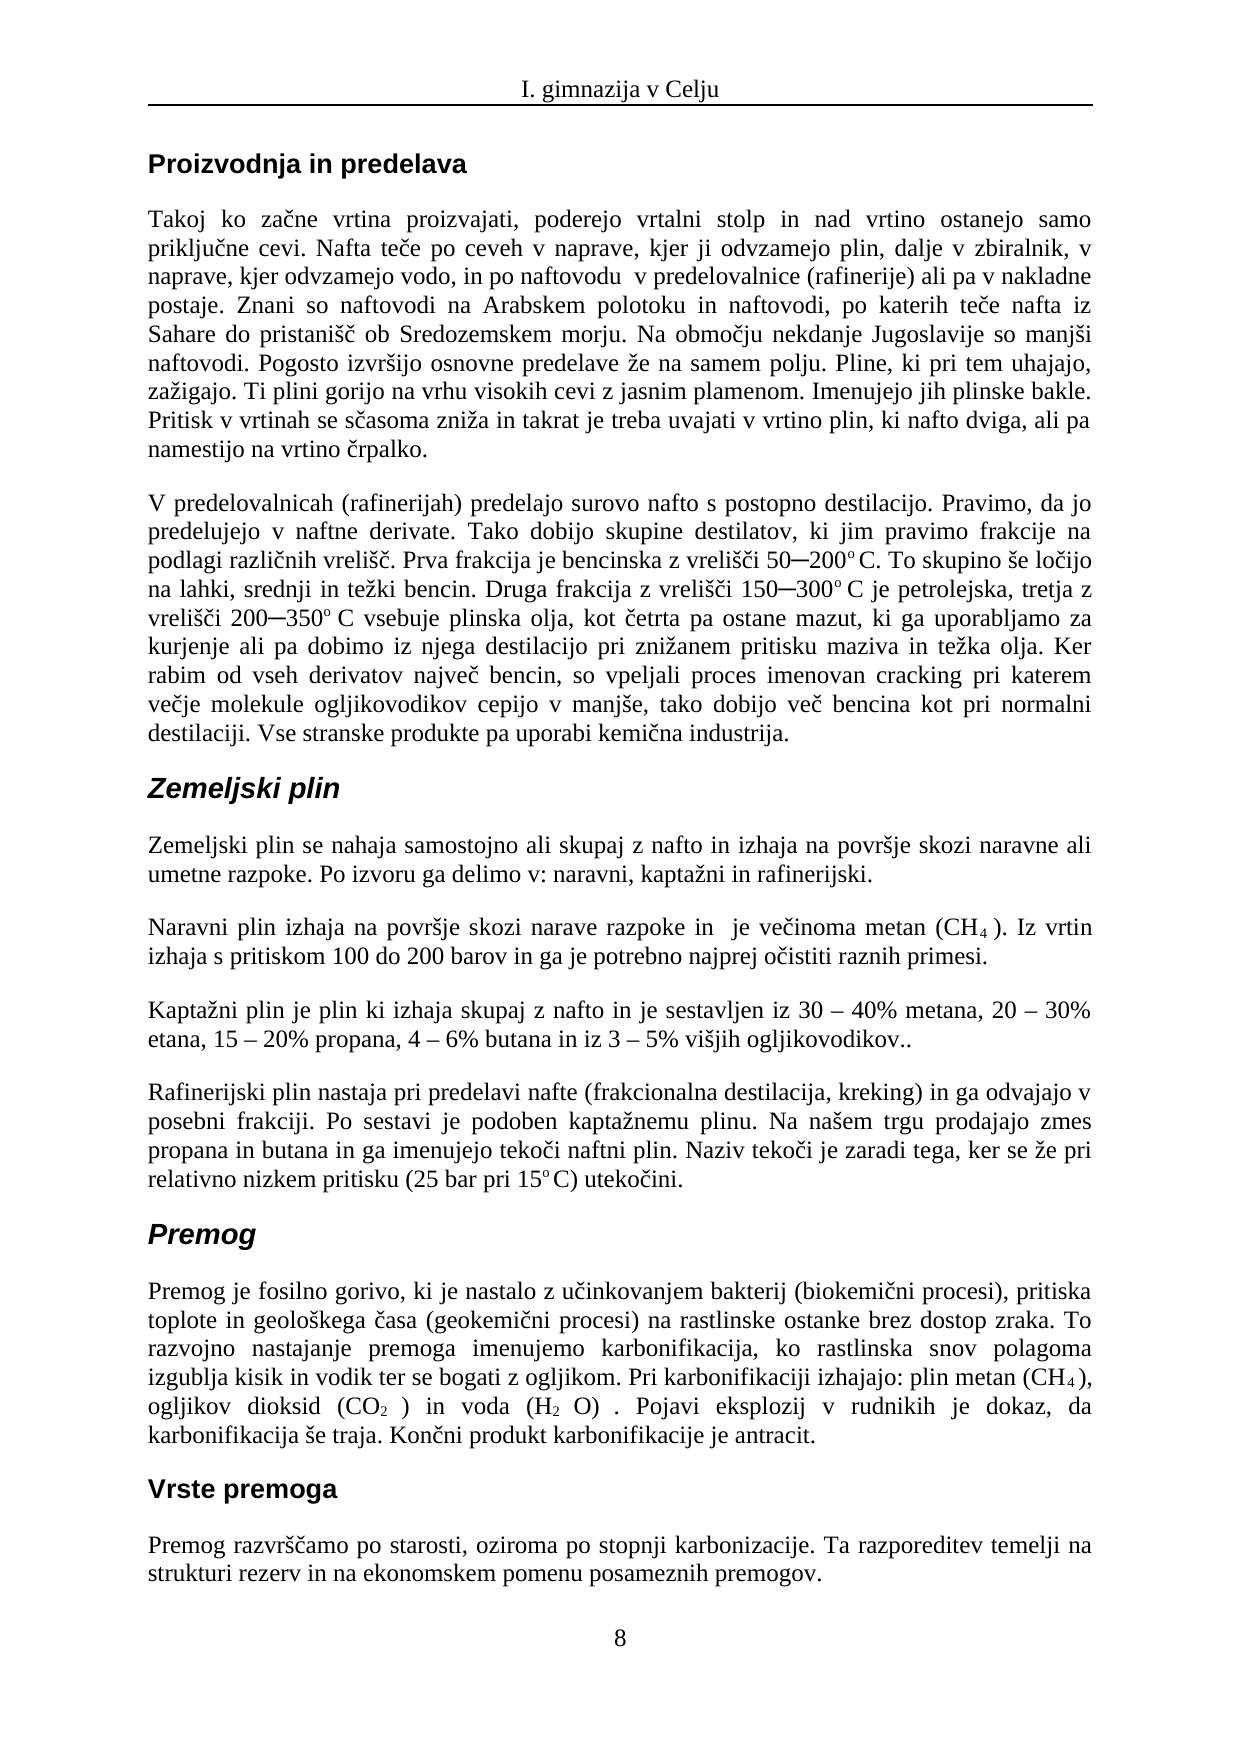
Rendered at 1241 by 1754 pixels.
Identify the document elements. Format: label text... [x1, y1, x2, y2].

subtitle Vrste premoga [148, 1473, 1093, 1505]
text Premog je fosilno gorivo, ki je nastalo z učinkovanjem bakterij (biokemični procesi), pritiska toplote in geološkega časa (geokemični procesi) na rastlinske ostanke brez dostop zraka. To razvojno nastajanje premoga imenujemo karbonifikacija, ko rastlinska snov polagoma izgublja kisik in vodik ter se bogati z ogljikom. Pri karbonifikaciji izhajajo: plin metan (CH4 ), ogljikov dioksid (CO2 ) in voda (H2 O) . Pojavi eksplozij v rudnikih je dokaz, da karbonifikacija še traja. Končni produkt karbonifikacije je antracit. [148, 1276, 1093, 1448]
subtitle Premog [148, 1217, 1093, 1251]
text Rafinerijski plin nastaja pri predelavi nafte (frakcionalna destilacija, kreking) in ga odvajajo v posebni frakciji. Po sestavi je podoben kaptažnemu plinu. Na našem trgu prodajajo zmes propana in butana in ga imenujejo tekoči naftni plin. Naziv tekoči je zaradi tega, ker se že pri relativno nizkem pritisku (25 bar pri 15o C) utekočini. [148, 1077, 1093, 1192]
text Zemeljski plin se nahaja samostojno ali skupaj z nafto in izhaja na površje skozi naravne ali umetne razpoke. Po izvoru ga delimo v: naravni, kaptažni in rafinerijski. [148, 830, 1093, 887]
text Takoj ko začne vrtina proizvajati, poderejo vrtalni stolp in nad vrtino ostanejo samo priključne cevi. Nafta teče po ceveh v naprave, kjer ji odvzamejo plin, dalje v zbiralnik, v naprave, kjer odvzamejo vodo, in po naftovodu v predelovalnice (rafinerije) ali pa v nakladne postaje. Znani so naftovodi na Arabskem polotoku in naftovodi, po katerih teče nafta iz Sahare do pristanišč ob Sredozemskem morju. Na območju nekdanje Jugoslavije so manjši naftovodi. Pogosto izvršijo osnovne predelave že na samem polju. Pline, ki pri tem uhajajo, zažigajo. Ti plini gorijo na vrhu visokih cevi z jasnim plamenom. Imenujejo jih plinske bakle. Pritisk v vrtinah se sčasoma zniža in takrat je treba uvajati v vrtino plin, ki nafto dviga, ali pa namestijo na vrtino črpalko. [148, 204, 1093, 463]
text V predelovalnicah (rafinerijah) predelajo surovo nafto s postopno destilacijo. Pravimo, da jo predelujejo v naftne derivate. Tako dobijo skupine destilatov, ki jim pravimo frakcije na podlagi različnih vrelišč. Prva frakcija je bencinska z vrelišči 50─200o C. To skupino še ločijo na lahki, srednji in težki bencin. Druga frakcija z vrelišči 150─300o C je petrolejska, tretja z vrelišči 200─350o C vsebuje plinska olja, kot četrta pa ostane mazut, ki ga uporabljamo za kurjenje ali pa dobimo iz njega destilacijo pri znižanem pritisku maziva in težka olja. Ker rabim od vseh derivatov največ bencin, so vpeljali proces imenovan cracking pri katerem večje molekule ogljikovodikov cepijo v manjše, tako dobijo več bencina kot pri normalni destilaciji. Vse stranske produkte pa uporabi kemična industrija. [148, 488, 1093, 746]
subtitle Proizvodnja in predelava [148, 148, 1093, 179]
subtitle Zemeljski plin [148, 771, 1093, 805]
text Kaptažni plin je plin ki izhaja skupaj z nafto in je sestavljen iz 30 – 40% metana, 20 – 30% etana, 15 – 20% propana, 4 – 6% butana in iz 3 – 5% višjih ogljikovodikov.. [148, 995, 1093, 1052]
text Premog razvrščamo po starosti, oziroma po stopnji karbonizacije. Ta razporeditev temelji na strukturi rezerv in na ekonomskem pomenu posameznih premogov. [148, 1530, 1093, 1587]
text Naravni plin izhaja na površje skozi narave razpoke in je večinoma metan (CH4 ). Iz vrtin izhaja s pritiskom 100 do 200 barov in ga je potrebno najprej očistiti raznih primesi. [148, 912, 1093, 970]
